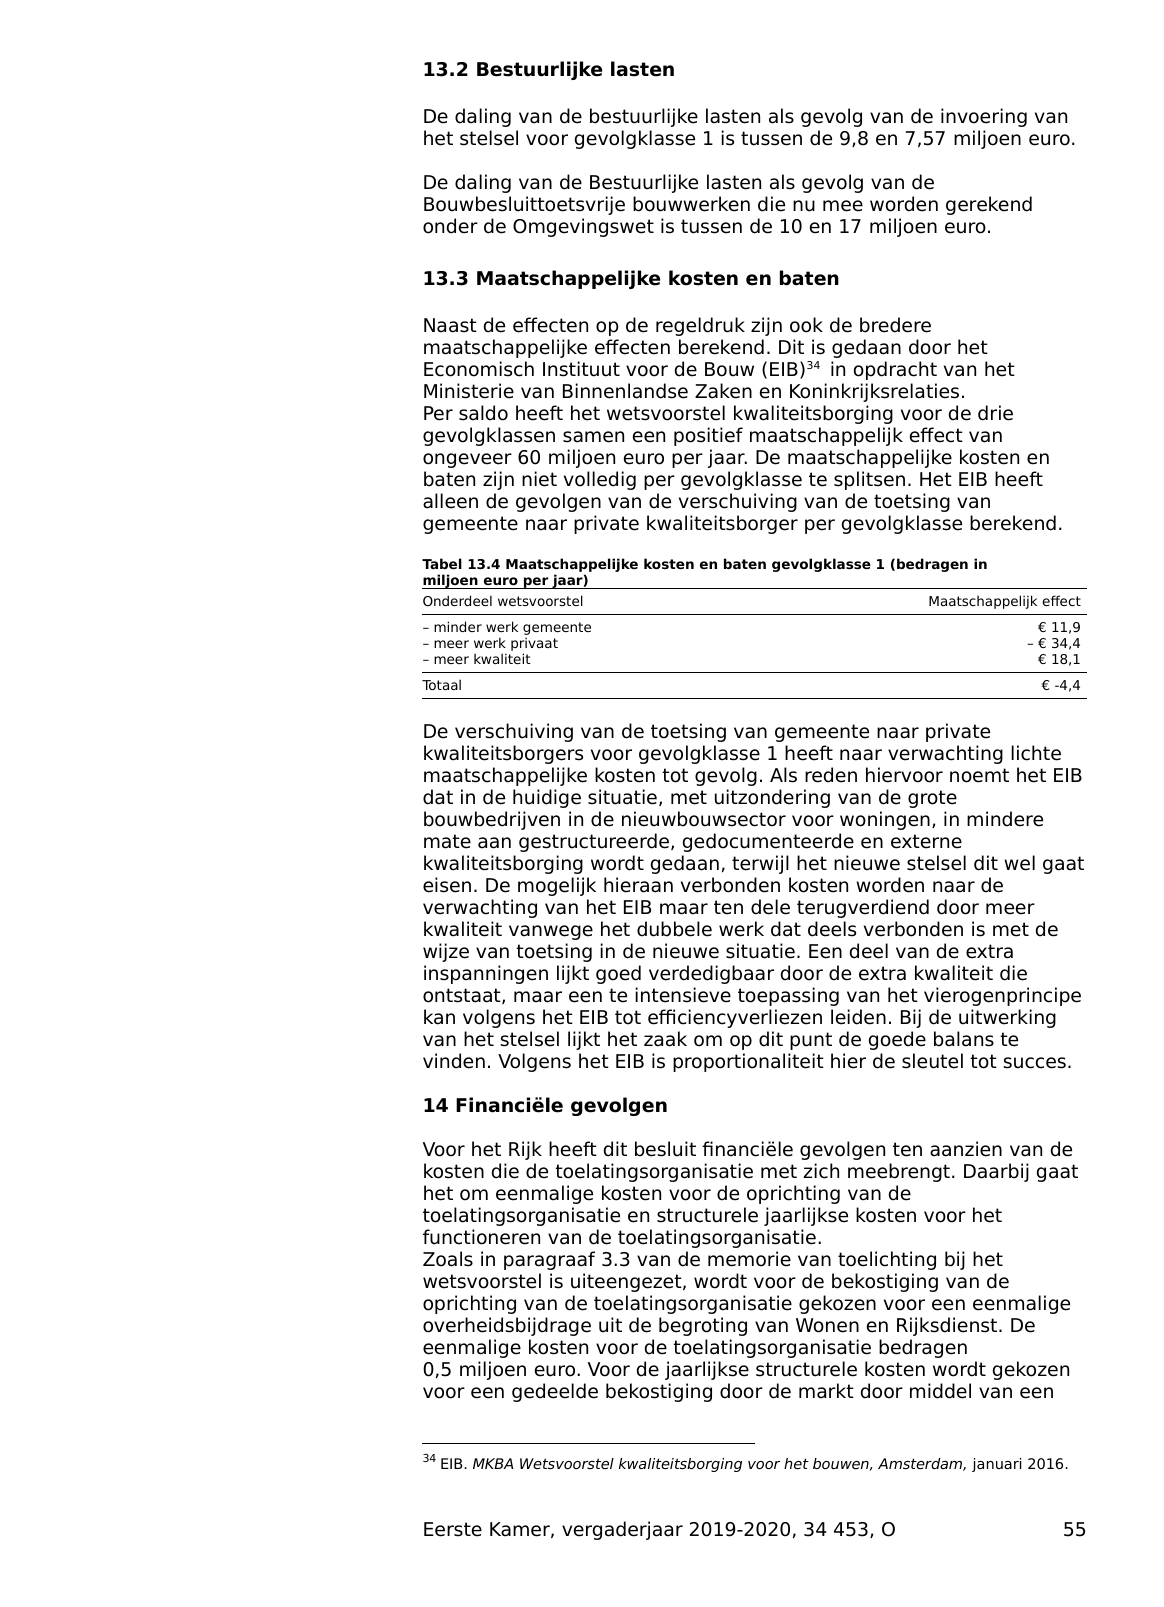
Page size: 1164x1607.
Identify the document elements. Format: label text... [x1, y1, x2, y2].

table_cell € 11,9 [754, 615, 1087, 636]
table_cell Totaal [422, 673, 754, 698]
text De verschuiving van de toetsing van gemeente naar private kwaliteitsborgers voor gevolgklasse 1 heeft naar verwachting lichte maatschappelijke kosten tot gevolg. Als reden hiervoor noemt het EIB dat in de huidige situatie, met uitzondering van de grote bouwbedrijven in de nieuwbouwsector voor woningen, in mindere mate aan gestructureerde, gedocumenteerde en externe kwaliteitsborging wordt gedaan, terwijl het nieuwe stelsel dit wel gaat eisen. De mogelijk hieraan verbonden kosten worden naar de verwachting van het EIB maar ten dele terugverdiend door meer kwaliteit vanwege het dubbele werk dat deels verbonden is met de wijze van toetsing in de nieuwe situatie. Een deel van de extra inspanningen lijkt goed verdedigbaar door de extra kwaliteit die ontstaat, maar een te intensieve toepassing van het vierogenprincipe kan volgens het EIB tot efficiencyverliezen leiden. Bij de uitwerking van het stelsel lijkt het zaak om op dit punt de goede balans te vinden. Volgens het EIB is proportionaliteit hier de sleutel tot succes. [422, 721, 1087, 1073]
table_cell – meer kwaliteit [422, 652, 754, 672]
table_cell Maatschappelijk effect [754, 589, 1087, 614]
text EIB. MKBA Wetsvoorstel kwaliteitsborging voor het bouwen, Amsterdam, januari 2016. [422, 1452, 1087, 1474]
subtitle 13.3 Maatschappelijke kosten en baten [422, 268, 1087, 290]
table_cell € 18,1 [754, 652, 1087, 672]
subtitle 13.2 Bestuurlijke lasten [422, 59, 1087, 81]
text De daling van de Bestuurlijke lasten als gevolg van de Bouwbesluittoetsvrije bouwwerken die nu mee worden gerekend onder de Omgevingswet is tussen de 10 en 17 miljoen euro. [422, 172, 1087, 238]
table_cell – meer werk privaat [422, 636, 754, 652]
text Voor het Rijk heeft dit besluit financiële gevolgen ten aanzien van de kosten die de toelatingsorganisatie met zich meebrengt. Daarbij gaat het om eenmalige kosten voor de oprichting van de toelatingsorganisatie en structurele jaarlijkse kosten voor het functioneren van de toelatingsorganisatie. [422, 1139, 1087, 1249]
table_cell € -4,4 [754, 673, 1087, 698]
text Zoals in paragraaf 3.3 van de memorie van toelichting bij het wetsvoorstel is uiteengezet, wordt voor de bekostiging van de oprichting van de toelatingsorganisatie gekozen voor een eenmalige overheidsbijdrage uit de begroting van Wonen en Rijksdienst. De eenmalige kosten voor de toelatingsorganisatie bedragen 0,5 miljoen euro. Voor de jaarlijkse structurele kosten wordt gekozen voor een gedeelde bekostiging door de markt door middel van een [422, 1249, 1087, 1403]
table_header Tabel 13.4 Maatschappelijke kosten en baten gevolgklasse 1 (bedragen in miljoen euro per jaar) [422, 557, 1087, 588]
table_cell – € 34,4 [754, 636, 1087, 652]
subtitle 14 Financiële gevolgen [422, 1095, 1087, 1117]
text Per saldo heeft het wetsvoorstel kwaliteitsborging voor de drie gevolgklassen samen een positief maatschappelijk effect van ongeveer 60 miljoen euro per jaar. De maatschappelijke kosten en baten zijn niet volledig per gevolgklasse te splitsen. Het EIB heeft alleen de gevolgen van de verschuiving van de toetsing van gemeente naar private kwaliteitsborger per gevolgklasse berekend. [422, 403, 1087, 535]
table_cell – minder werk gemeente [422, 615, 754, 636]
text De daling van de bestuurlijke lasten als gevolg van de invoering van het stelsel voor gevolgklasse 1 is tussen de 9,8 en 7,57 miljoen euro. [422, 106, 1087, 150]
text Naast de effecten op de regeldruk zijn ook de bredere maatschappelijke effecten berekend. Dit is gedaan door het Economisch Instituut voor de Bouw (EIB) in opdracht van het Ministerie van Binnenlandse Zaken en Koninkrijksrelaties. [422, 315, 1087, 403]
table_cell Onderdeel wetsvoorstel [422, 589, 754, 614]
